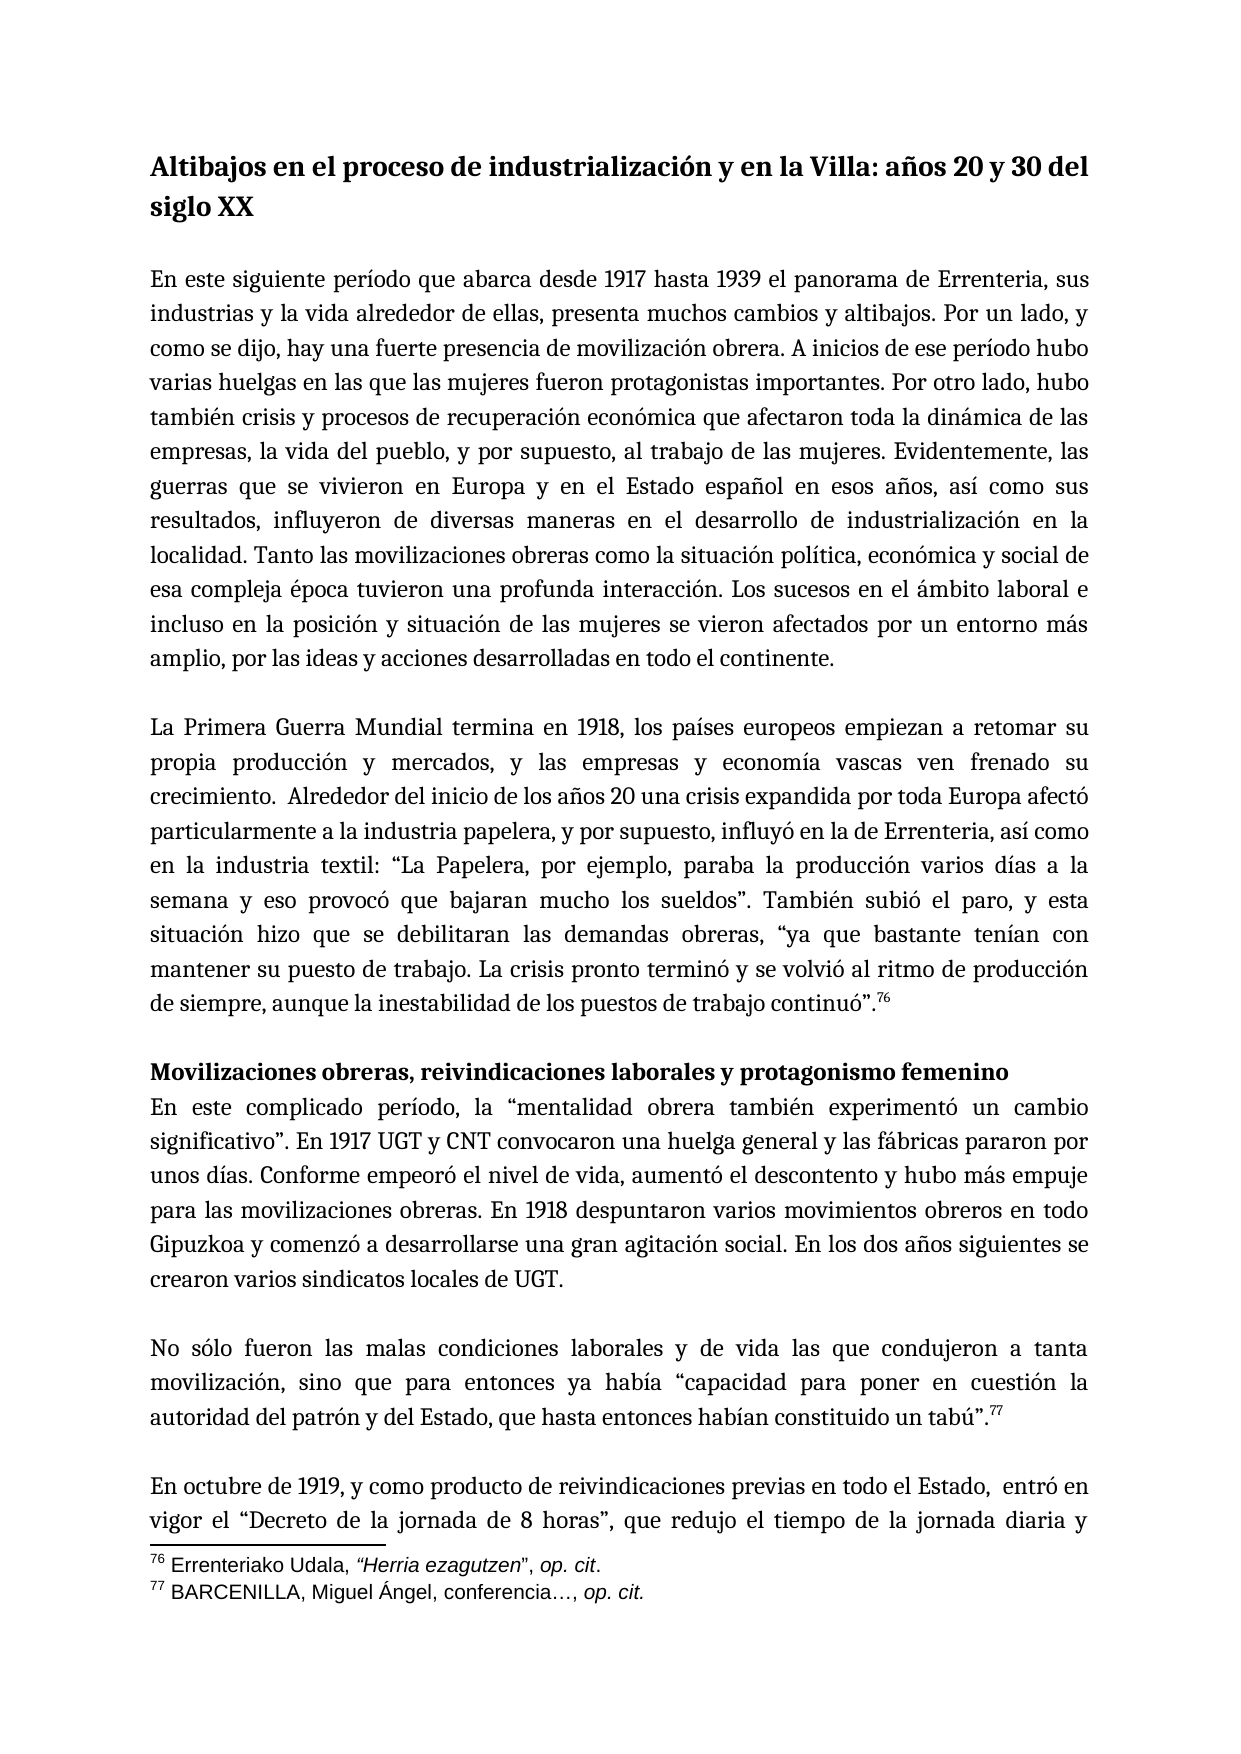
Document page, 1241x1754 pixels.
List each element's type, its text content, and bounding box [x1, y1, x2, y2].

text En octubre de 1919, y como producto de reivindicaciones previas en todo el Estado, entró en vigor el “Decreto de la jornada de 8 horas”, que redujo el tiempo de la jornada diaria y [150, 1472, 1090, 1535]
text No sólo fueron las malas condiciones laborales y de vida las que condujeron a tanta movilización, sino que para entonces ya había “capacidad para poner en cuestión la autoridad del patrón y del Estado, que hasta entonces habían constituido un tabú”. [150, 1334, 1090, 1431]
text Movilizaciones obreras, reivindicaciones laborales y protagonismo femenino [150, 1058, 1090, 1087]
text En este siguiente período que abarca desde 1917 hasta 1939 el panorama de Errenteria, sus industrias y la vida alrededor de ellas, presenta muchos cambios y altibajos. Por un lado, y como se dijo, hay una fuerte presencia de movilización obrera. A inicios de ese período hubo varias huelgas en las que las mujeres fueron protagonistas importantes. Por otro lado, hubo también crisis y procesos de recuperación económica que afectaron toda la dinámica de las empresas, la vida del pueblo, y por supuesto, al trabajo de las mujeres. Evidentemente, las guerras que se vivieron en Europa y en el Estado español en esos años, así como sus resultados, influyeron de diversas maneras en el desarrollo de industrialización en la localidad. Tanto las movilizaciones obreras como la situación política, económica y social de esa compleja época tuvieron una profunda interacción. Los sucesos en el ámbito laboral e incluso en la posición y situación de las mujeres se vieron afectados por un entorno más amplio, por las ideas y acciones desarrolladas en todo el continente. [150, 265, 1090, 673]
text BARCENILLA, Miguel Ángel, conferencia…, op. cit. [150, 1578, 1090, 1604]
text Altibajos en el proceso de industrialización y en la Villa: años 20 y 30 del siglo XX [150, 150, 1090, 224]
text La Primera Guerra Mundial termina en 1918, los países europeos empiezan a retomar su propia producción y mercados, y las empresas y economía vascas ven frenado su crecimiento. Alrededor del inicio de los años 20 una crisis expandida por toda Europa afectó particularmente a la industria papelera, y por supuesto, influyó en la de Errenteria, así como en la industria textil: “La Papelera, por ejemplo, paraba la producción varios días a la semana y eso provocó que bajaran mucho los sueldos”. También subió el paro, y esta situación hizo que se debilitaran las demandas obreras, “ya que bastante tenían con mantener su puesto de trabajo. La crisis pronto terminó y se volvió al ritmo de producción de siempre, aunque la inestabilidad de los puestos de trabajo continuó”. [150, 713, 1090, 1018]
text Errenteriako Udala, “Herria ezagutzen”, op. cit. [150, 1551, 1090, 1578]
text En este complicado período, la “mentalidad obrera también experimentó un cambio significativo”. En 1917 UGT y CNT convocaron una huelga general y las fábricas pararon por unos días. Conforme empeoró el nivel de vida, aumentó el descontento y hubo más empuje para las movilizaciones obreras. En 1918 despuntaron varios movimientos obreros en todo Gipuzkoa y comenzó a desarrollarse una gran agitación social. En los dos años siguientes se crearon varios sindicatos locales de UGT. [150, 1092, 1090, 1293]
